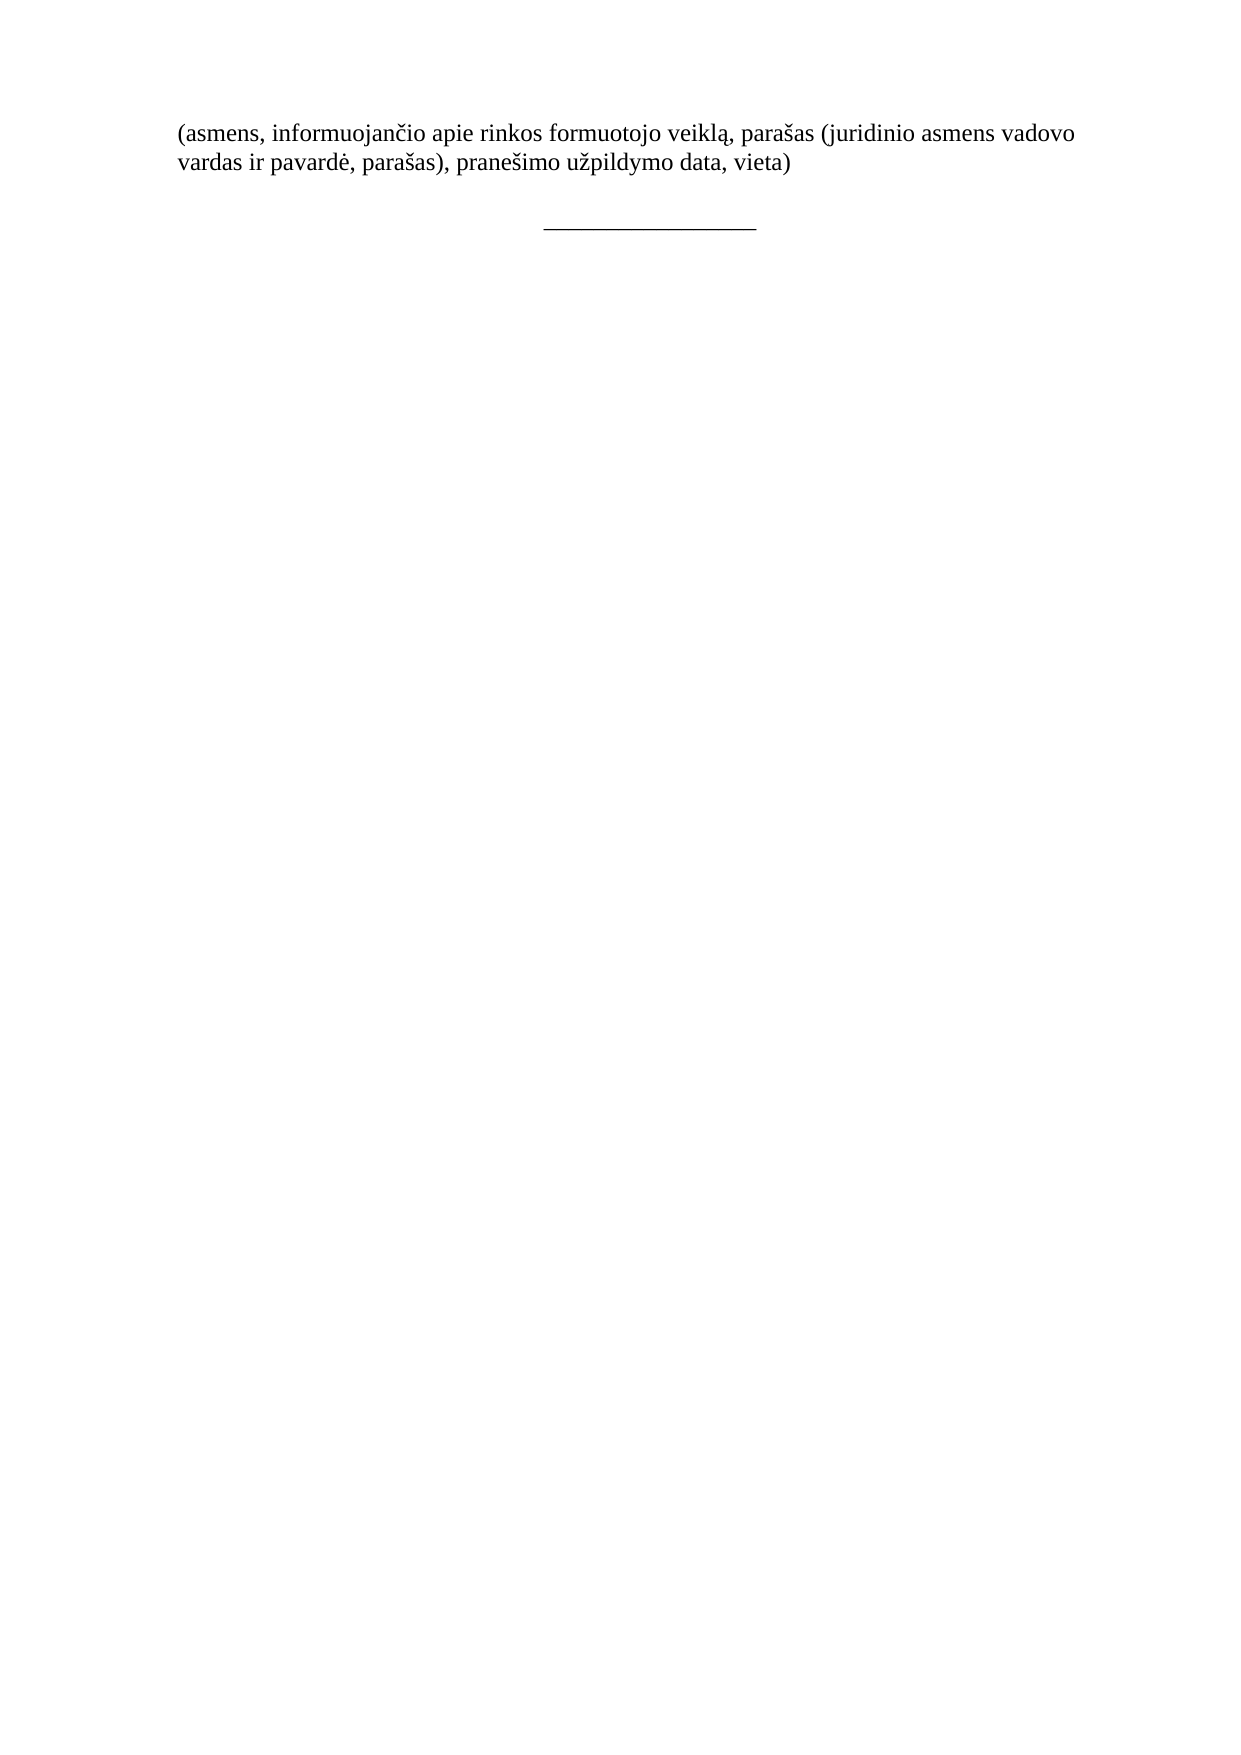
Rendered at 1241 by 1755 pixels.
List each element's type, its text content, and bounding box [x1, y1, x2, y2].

text _________________ [177, 204, 1122, 233]
text (asmens, informuojančio apie rinkos formuotojo veiklą, parašas (juridinio asmens vadovo vardas ir pavardė, parašas), pranešimo užpildymo data, vieta) [177, 118, 1122, 176]
